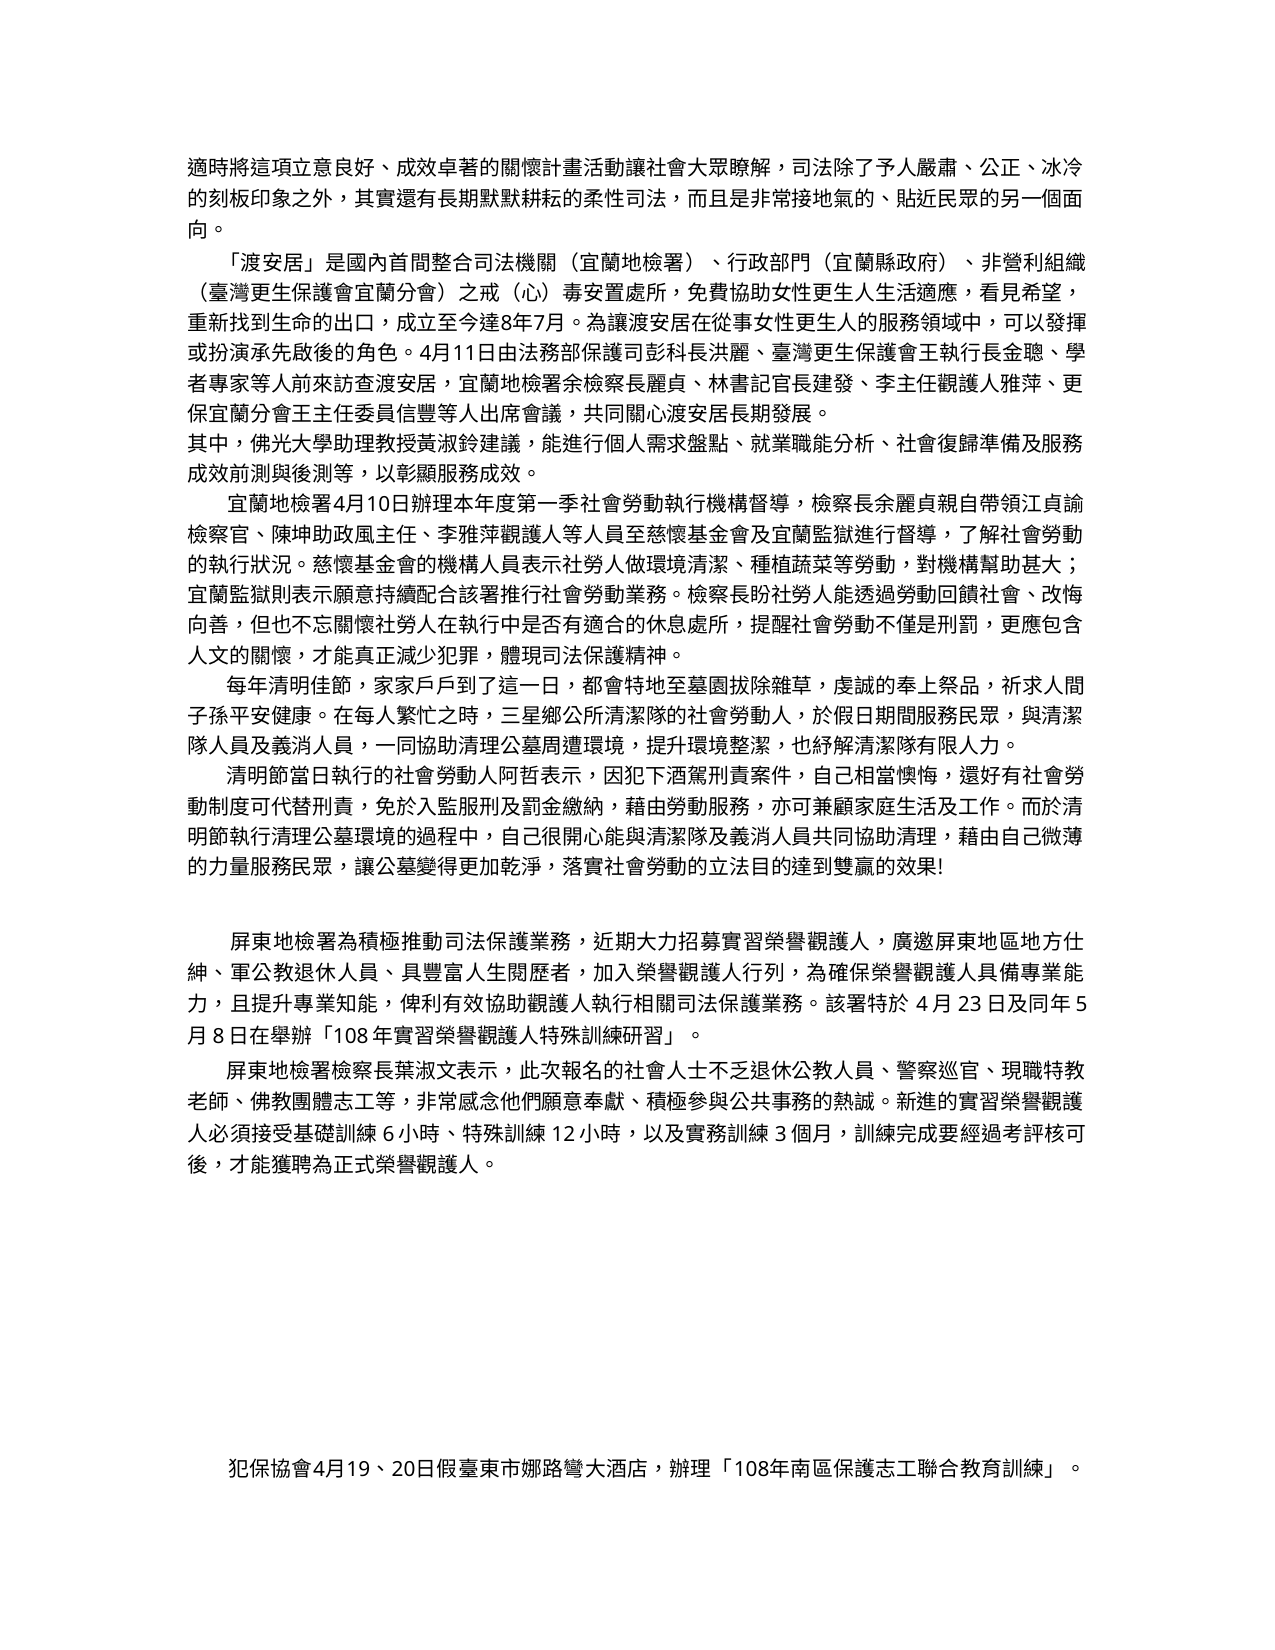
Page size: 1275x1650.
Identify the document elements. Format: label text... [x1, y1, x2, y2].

text 宜蘭地檢署4月10日辦理本年度第一季社會勞動執行機構督導，檢察長余麗貞親自帶領江貞諭檢察官、陳坤助政風主任、李雅萍觀護人等人員至慈懷基金會及宜蘭監獄進行督導，了解社會勞動的執行狀況。慈懷基金會的機構人員表示社勞人做環境清潔、種植蔬菜等勞動，對機構幫助甚大；宜蘭監獄則表示願意持續配合該署推行社會勞動業務。檢察長盼社勞人能透過勞動回饋社會、改悔向善，但也不忘關懷社勞人在執行中是否有適合的休息處所，提醒社會勞動不僅是刑罰，更應包含人文的關懷，才能真正減少犯罪，體現司法保護精神。 [187, 488, 1087, 669]
text 花蓮地檢署社會勞動人協助墓園環境維護 [187, 1341, 1087, 1395]
text 宜蘭地檢署清明節社勞專案 [187, 1181, 1087, 1222]
text 屏東地檢署檢察長葉淑文表示，此次報名的社會人士不乏退休公教人員、警察巡官、現職特教老師、佛教團體志工等，非常感念他們願意奉獻、積極參與公共事務的熱誠。新進的實習榮譽觀護人必須接受基礎訓練6小時、特殊訓練12小時，以及實務訓練3個月，訓練完成要經過考評核可後，才能獲聘為正式榮譽觀護人。 [187, 1053, 1087, 1178]
text 清明節當日執行的社會勞動人阿哲表示，因犯下酒駕刑責案件，自己相當懊悔，還好有社會勞動制度可代替刑責，免於入監服刑及罰金繳納，藉由勞動服務，亦可兼顧家庭生活及工作。而於清明節執行清理公墓環境的過程中，自己很開心能與清潔隊及義消人員共同協助清理，藉由自己微薄的力量服務民眾，讓公墓變得更加乾淨，落實社會勞動的立法目的達到雙贏的效果! [187, 760, 1087, 881]
text 「渡安居」是國內首間整合司法機關（宜蘭地檢署）、行政部門（宜蘭縣政府）、非營利組織（臺灣更生保護會宜蘭分會）之戒（心）毒安置處所，免費協助女性更生人生活適應，看見希望，重新找到生命的出口，成立至今達8年7月。為讓渡安居在從事女性更生人的服務領域中，可以發揮或扮演承先啟後的角色。4月11日由法務部保護司彭科長洪麗、臺灣更生保護會王執行長金聰、學者專家等人前來訪查渡安居，宜蘭地檢署余檢察長麗貞、林書記官長建發、李主任觀護人雅萍、更保宜蘭分會王主任委員信豐等人出席會議，共同關心渡安居長期發展。 [187, 246, 1087, 427]
text 其中，佛光大學助理教授黃淑鈴建議，能進行個人需求盤點、就業職能分析、社會復歸準備及服務成效前測與後測等，以彰顯服務成效。 [187, 427, 1087, 488]
text 每年清明佳節，家家戶戶到了這一日，都會特地至墓園拔除雜草，虔誠的奉上祭品，祈求人間子孫平安健康。在每人繁忙之時，三星鄉公所清潔隊的社會勞動人，於假日期間服務民眾，與清潔隊人員及義消人員，一同協助清理公墓周遭環境，提升環境整潔，也紓解清潔隊有限人力。 [187, 669, 1087, 760]
text 屏檢招募實習榮譽觀護人舉辦研習提升專業知能 [187, 881, 1087, 922]
text 宜蘭地檢署社會勞動執行機構督導 [187, 1232, 1087, 1287]
text 法務部暨臺灣更生保護會訪查「渡安居」安置處所 [187, 1287, 1087, 1341]
text 犯保協會4月19、20日假臺東市娜路彎大酒店，辦理「108年南區保護志工聯合教育訓練」。 [187, 1452, 1087, 1483]
text 花蓮地檢署表揚績優社會勞動機關 [187, 1395, 1087, 1449]
text 屏東地檢署為積極推動司法保護業務，近期大力招募實習榮譽觀護人，廣邀屏東地區地方仕紳、軍公教退休人員、具豐富人生閱歷者，加入榮譽觀護人行列，為確保榮譽觀護人具備專業能力，且提升專業知能，俾利有效協助觀護人執行相關司法保護業務。該署特於4月23日及同年5月8日在舉辦「108年實習榮譽觀護人特殊訓練研習」。 [187, 924, 1087, 1049]
text 適時將這項立意良好、成效卓著的關懷計畫活動讓社會大眾瞭解，司法除了予人嚴肅、公正、冰冷的刻板印象之外，其實還有長期默默耕耘的柔性司法，而且是非常接地氣的、貼近民眾的另一個面向。 [187, 150, 1087, 244]
